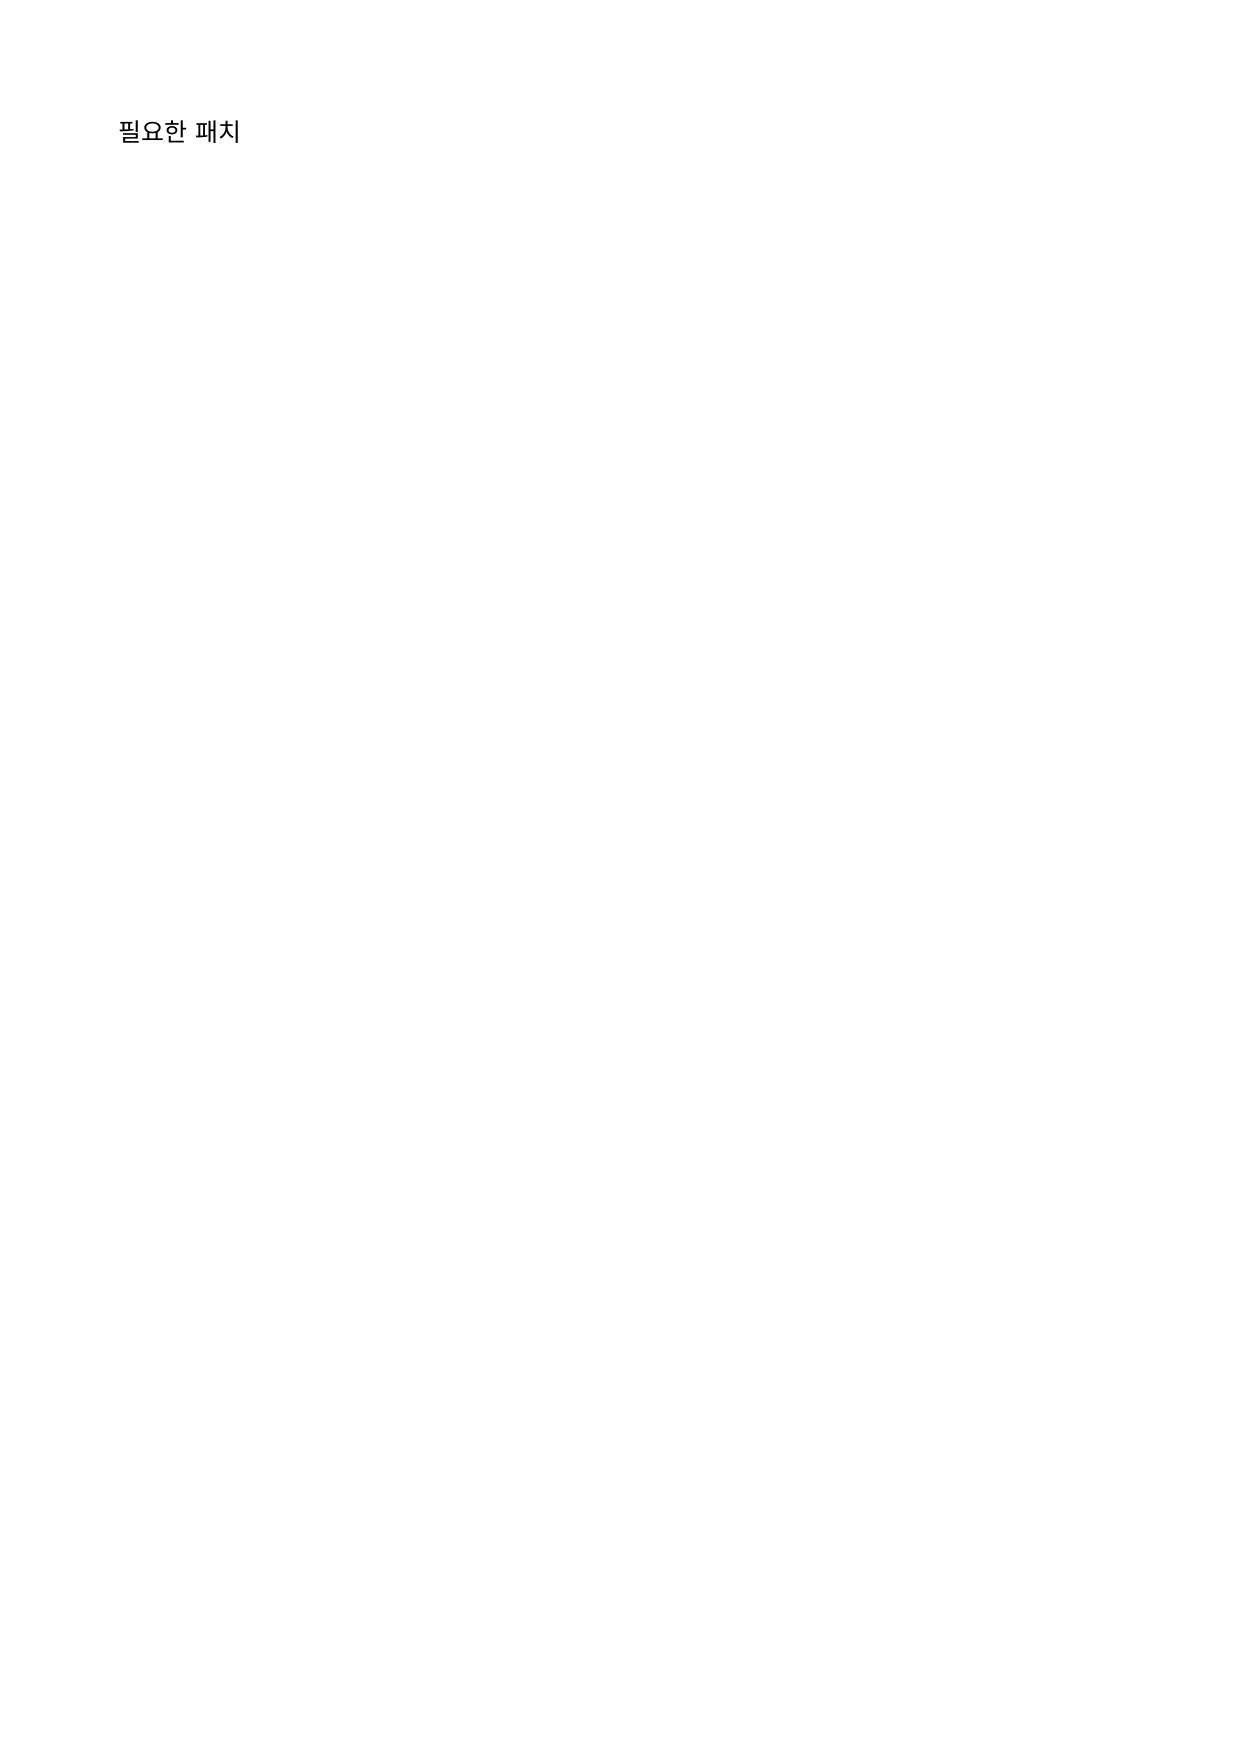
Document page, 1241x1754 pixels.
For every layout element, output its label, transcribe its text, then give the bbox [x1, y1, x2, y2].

text 필요한 패치 [118, 118, 1122, 147]
